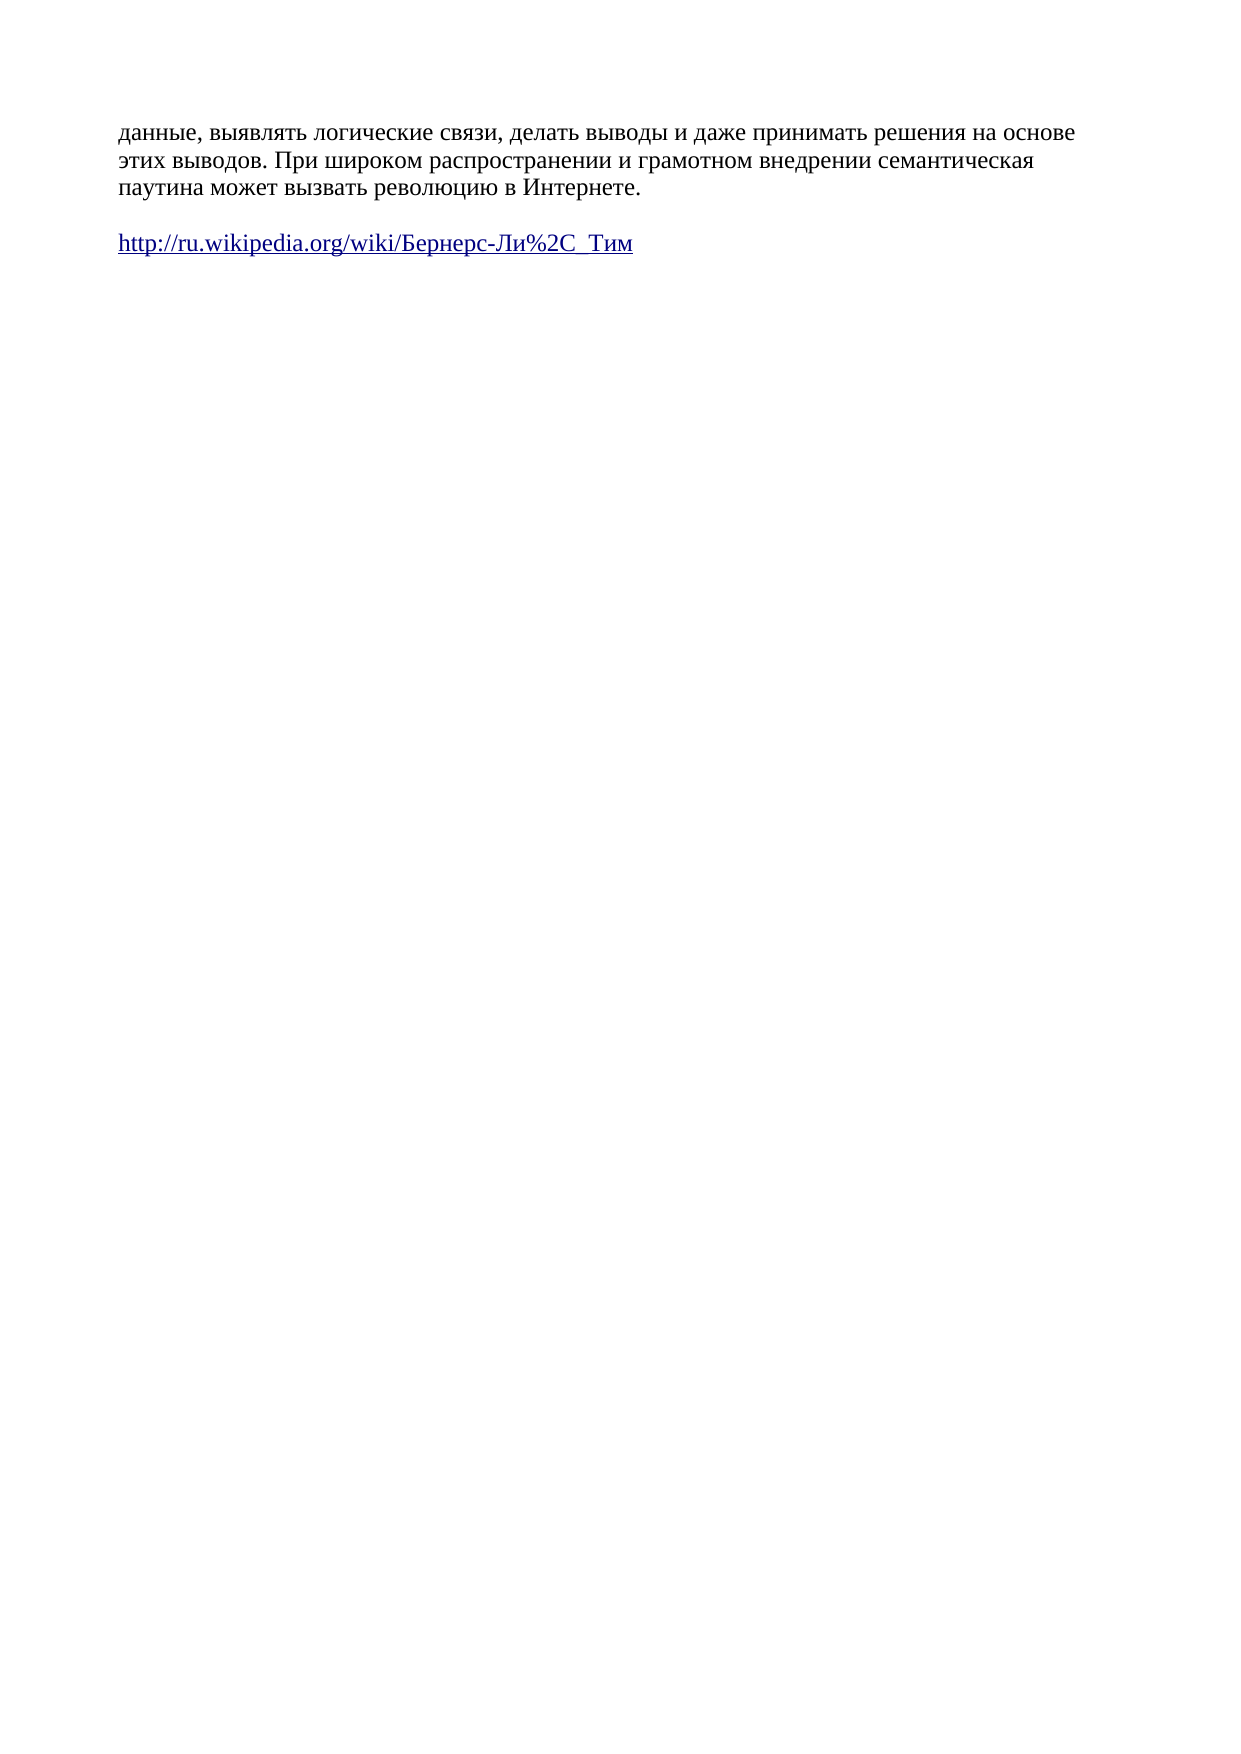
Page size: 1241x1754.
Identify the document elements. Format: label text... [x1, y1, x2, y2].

text http://ru.wikipedia.org/wiki/Бернерс-Ли%2C_Тим [118, 229, 1122, 257]
text данные, выявлять логические связи, делать выводы и даже принимать решения на основе этих выводов. При широком распространении и грамотном внедрении семантическая паутина может вызвать революцию в Интернете. [118, 118, 1122, 201]
